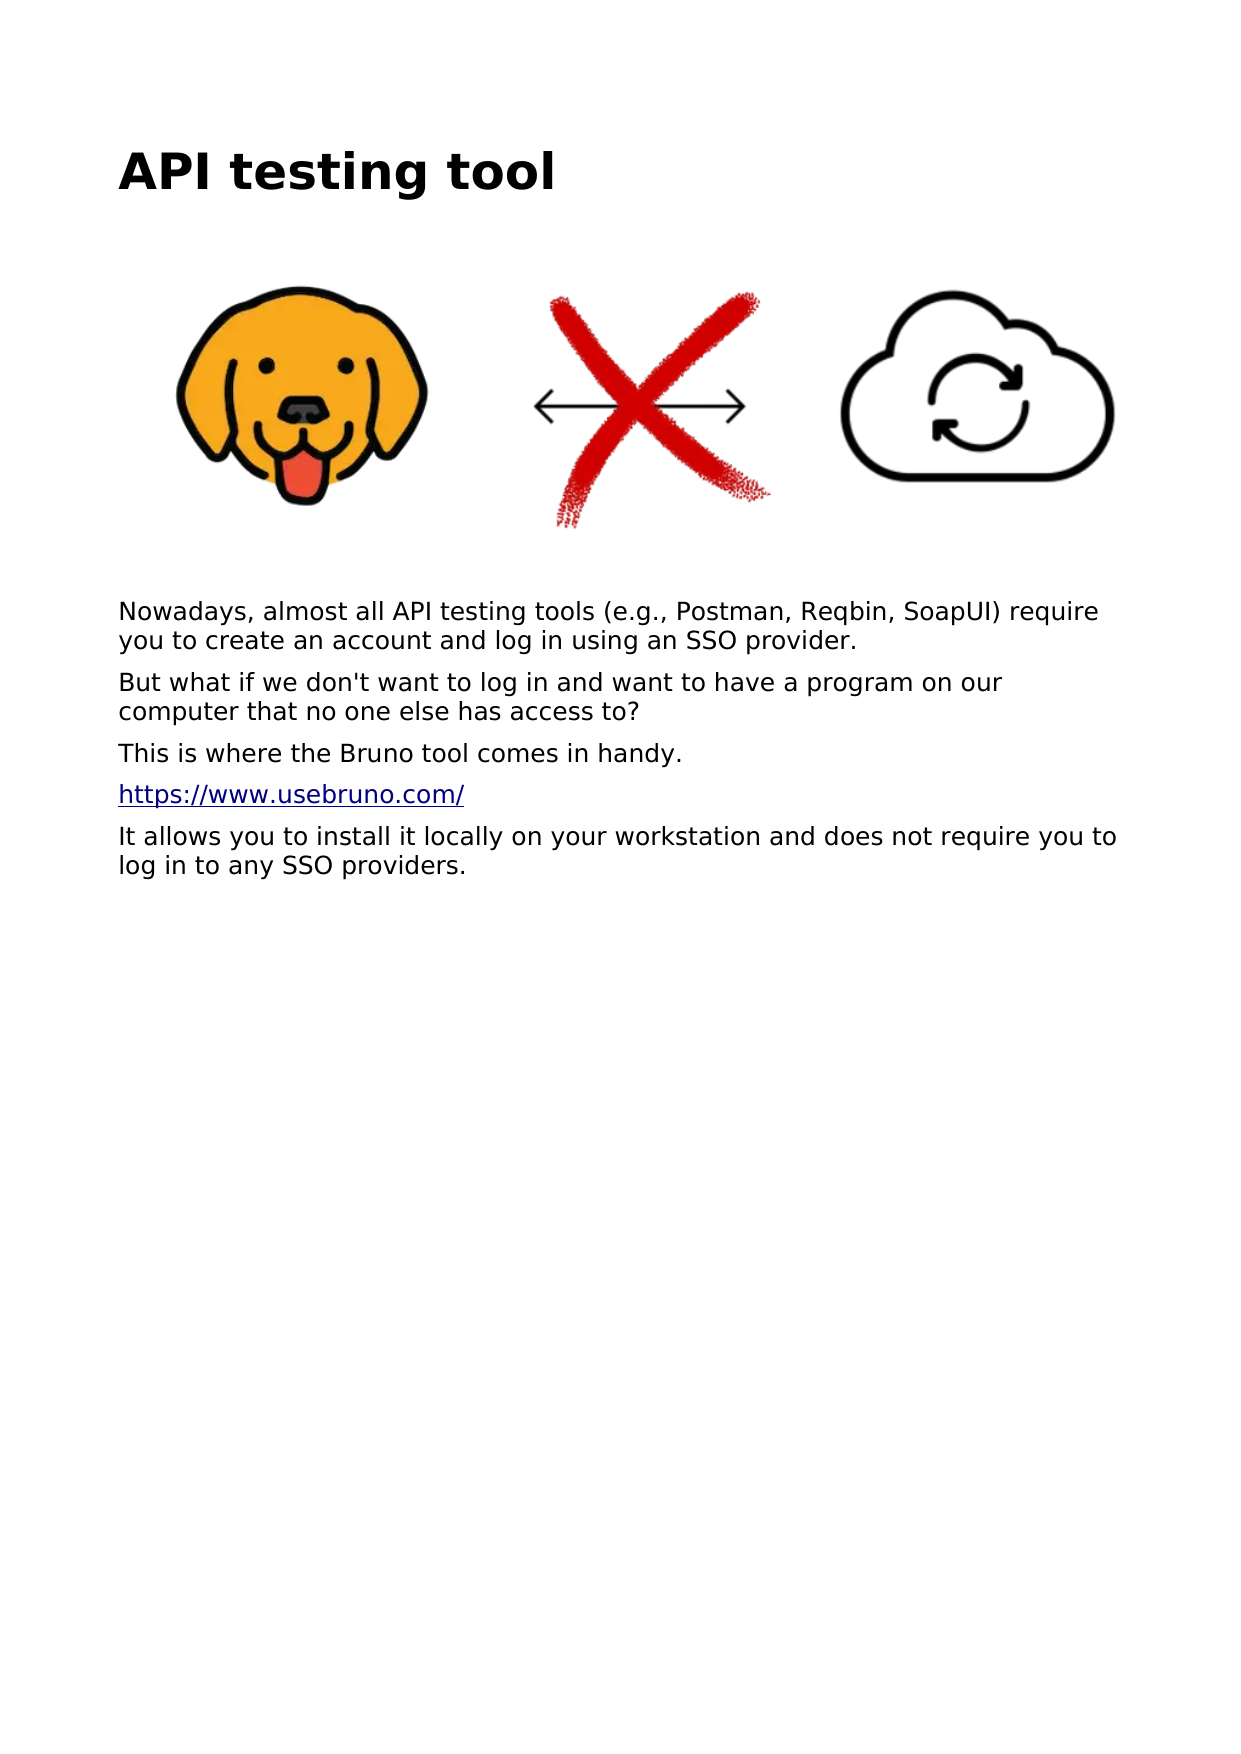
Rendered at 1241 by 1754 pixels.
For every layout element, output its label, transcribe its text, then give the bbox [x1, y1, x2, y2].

text But what if we don't want to log in and want to have a program on our computer that no one else has access to? [118, 668, 1122, 726]
text It allows you to install it locally on your workstation and does not require you to log in to any SSO providers. [118, 822, 1122, 881]
text Nowadays, almost all API testing tools (e.g., Postman, Reqbin, SoapUI) require you to create an account and log in using an SSO provider. [118, 597, 1122, 656]
text https://www.usebruno.com/ [118, 781, 1122, 810]
picture [118, 213, 1123, 585]
text This is where the Bruno tool comes in handy. [118, 739, 1122, 768]
subtitle API testing tool [118, 143, 1122, 201]
